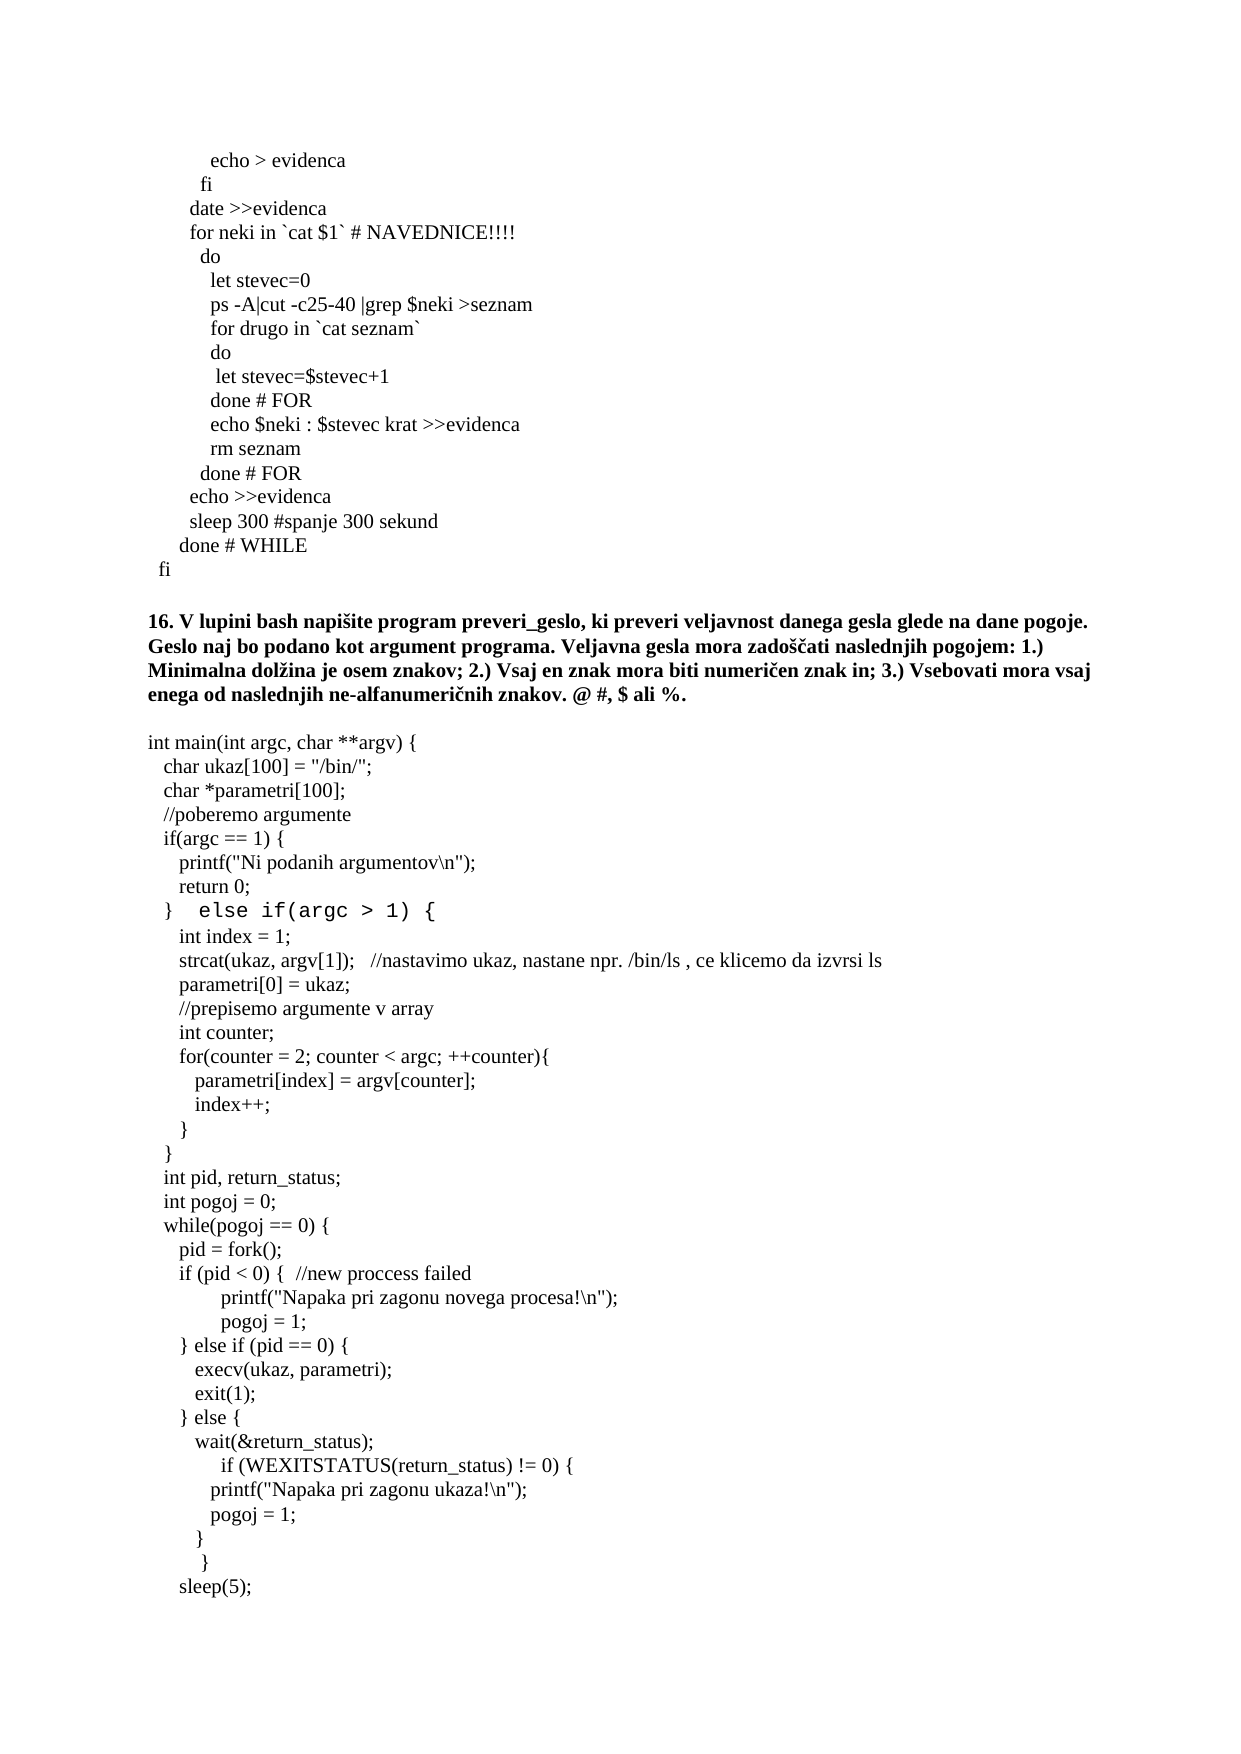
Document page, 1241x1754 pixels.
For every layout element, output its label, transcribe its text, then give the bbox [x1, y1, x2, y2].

text int main(int argc, char **argv) { char ukaz[100] = "/bin/"; char *parametri[100]; //poberemo argumente if(argc == 1) { printf("Ni podanih argumentov\n"); return 0; } else if(argc > 1) { int index = 1; strcat(ukaz, argv[1]); //nastavimo ukaz, nastane npr. /bin/ls , ce klicemo da izvrsi ls parametri[0] = ukaz; //prepisemo argumente v array int counter; for(counter = 2; counter < argc; ++counter){ parametri[index] = argv[counter]; index++; } } int pid, return_status; int pogoj = 0; while(pogoj == 0) { pid = fork(); if (pid < 0) { //new proccess failed printf("Napaka pri zagonu novega procesa!\n"); pogoj = 1; } else if (pid == 0) { execv(ukaz, parametri); exit(1); } else { wait(&return_status); if (WEXITSTATUS(return_status) != 0) { printf("Napaka pri zagonu ukaza!\n"); pogoj = 1; } } sleep(5); [148, 706, 1093, 1598]
text for neki in `cat $1` # NAVEDNICE!!!! [148, 220, 1093, 244]
text echo > evidenca [148, 148, 1093, 172]
text let stevec=$stevec+1 [148, 364, 1093, 388]
text do [148, 340, 1093, 364]
text sleep 300 #spanje 300 sekund [148, 508, 1093, 533]
text ps -A|cut -c25-40 |grep $neki >seznam [148, 292, 1093, 316]
text fi [148, 172, 1093, 196]
text echo >>evidenca [148, 484, 1093, 508]
text 16. V lupini bash napišite program preveri_geslo, ki preveri veljavnost danega gesla glede na dane pogoje. Geslo naj bo podano kot argument programa. Veljavna gesla mora zadoščati naslednjih pogojem: 1.) Minimalna dolžina je osem znakov; 2.) Vsaj en znak mora biti numeričen znak in; 3.) Vsebovati mora vsaj enega od naslednjih ne-alfanumeričnih znakov. @ #, $ ali %. [148, 609, 1093, 706]
text echo $neki : $stevec krat >>evidenca [148, 412, 1093, 436]
text for drugo in `cat seznam` [148, 316, 1093, 340]
text done # WHILE [148, 533, 1093, 557]
text do [148, 244, 1093, 268]
text done # FOR [148, 460, 1093, 484]
text let stevec=0 [148, 268, 1093, 292]
text rm seznam [148, 436, 1093, 460]
text fi [148, 557, 1093, 581]
text done # FOR [148, 388, 1093, 412]
text date >>evidenca [148, 196, 1093, 220]
